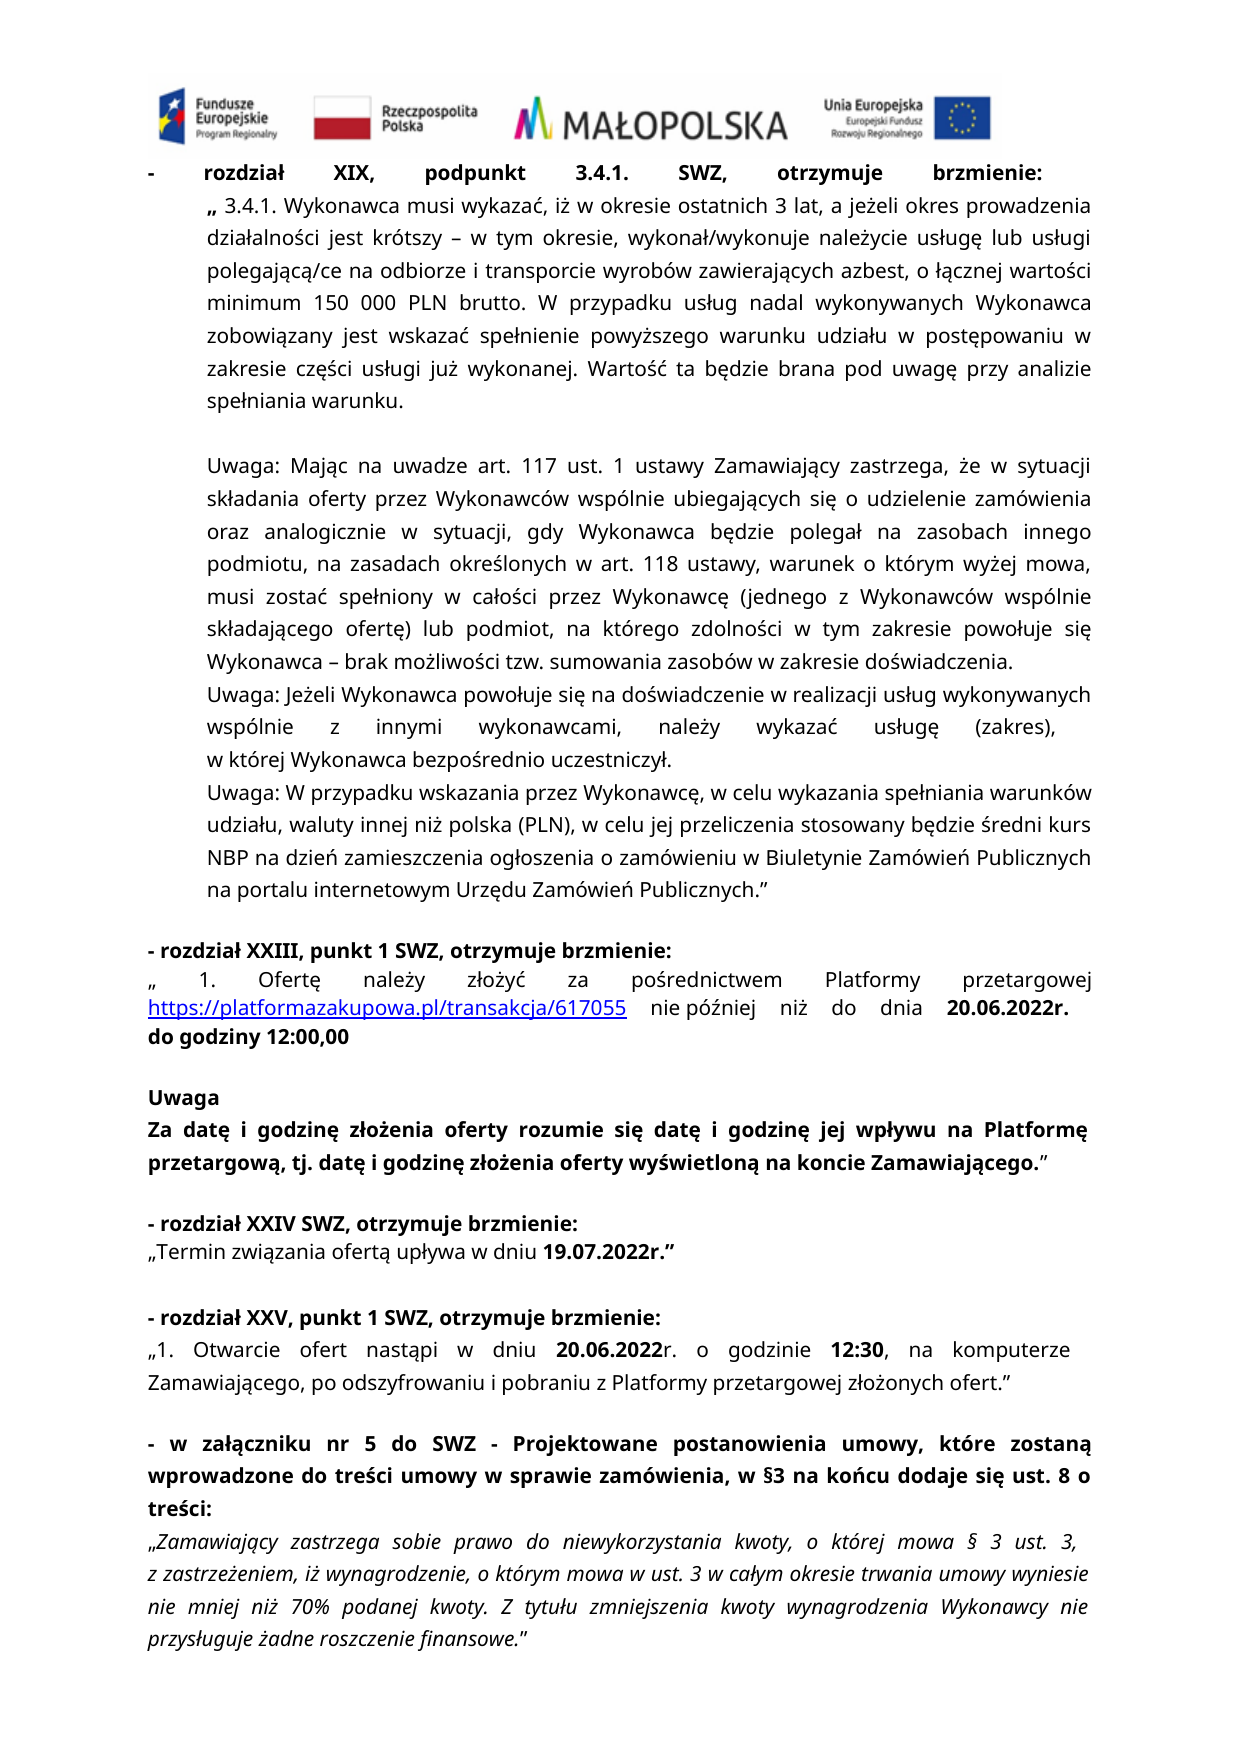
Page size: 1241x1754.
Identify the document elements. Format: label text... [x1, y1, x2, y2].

text Uwaga [148, 1050, 1090, 1111]
text „Termin związania ofertą upływa w dniu 19.07.2022r.” [148, 1237, 1093, 1266]
text „1. Otwarcie ofert nastąpi w dniu 20.06.2022r. o godzinie 12:30, na komputerze Zamawiającego, po odszyfrowaniu i pobraniu z Platformy przetargowej złożonych ofert.” [148, 1335, 1090, 1396]
text - rozdział XXIV SWZ, otrzymuje brzmienie: [148, 1209, 1093, 1237]
text Uwaga: W przypadku wskazania przez Wykonawcę, w celu wykazania spełniania warunków udziału, waluty innej niż polska (PLN), w celu jej przeliczenia stosowany będzie średni kurs NBP na dzień zamieszczenia ogłoszenia o zamówieniu w Biuletynie Zamówień Publicznych na portalu internetowym Urzędu Zamówień Publicznych.” [148, 778, 1093, 904]
text Uwaga: Mając na uwadze art. 117 ust. 1 ustawy Zamawiający zastrzega, że w sytuacji składania oferty przez Wykonawców wspólnie ubiegających się o udzielenie zamówienia oraz analogicznie w sytuacji, gdy Wykonawca będzie polegał na zasobach innego podmiotu, na zasadach określonych w art. 118 ustawy, warunek o którym wyżej mowa, musi zostać spełniony w całości przez Wykonawcę (jednego z Wykonawców wspólnie składającego ofertę) lub podmiot, na którego zdolności w tym zakresie powołuje się Wykonawca – brak możliwości tzw. sumowania zasobów w zakresie doświadczenia. [148, 452, 1093, 676]
text - w załączniku nr 5 do SWZ - Projektowane postanowienia umowy, które zostaną wprowadzone do treści umowy w sprawie zamówienia, w §3 na końcu dodaje się ust. 8 o treści: [148, 1429, 1093, 1523]
text Za datę i godzinę złożenia oferty rozumie się datę i godzinę jej wpływu na Platformę przetargową, tj. datę i godzinę złożenia oferty wyświetloną na koncie Zamawiającego.” [148, 1115, 1090, 1176]
text „Zamawiający zastrzega sobie prawo do niewykorzystania kwoty, o której mowa § 3 ust. 3, z zastrzeżeniem, iż wynagrodzenie, o którym mowa w ust. 3 w całym okresie trwania umowy wyniesie nie mniej niż 70% podanej kwoty. Z tytułu zmniejszenia kwoty wynagrodzenia Wykonawcy nie przysługuje żadne roszczenie finansowe.” [148, 1527, 1093, 1653]
text - rozdział XXIII, punkt 1 SWZ, otrzymuje brzmienie: [148, 936, 1093, 965]
text Uwaga: Jeżeli Wykonawca powołuje się na doświadczenie w realizacji usług wykonywanych wspólnie z innymi wykonawcami, należy wykazać usługę (zakres), w której Wykonawca bezpośrednio uczestniczył. [148, 680, 1093, 773]
text - rozdział XXV, punkt 1 SWZ, otrzymuje brzmienie: [148, 1303, 1093, 1331]
list „ 1. Ofertę należy złożyć za pośrednictwem Platformy przetargowej https://platformazakupowa.pl/transakcja/617055 nie później niż do dnia 20.06.2022r. do godziny 12:00,00 [148, 965, 1093, 1050]
text - rozdział XIX, podpunkt 3.4.1. SWZ, otrzymuje brzmienie: „ 3.4.1. Wykonawca musi wykazać, iż w okresie ostatnich 3 lat, a jeżeli okres prowadzenia działalności jest krótszy – w tym okresie, wykonał/wykonuje należycie usługę lub usługi polegającą/ce na odbiorze i transporcie wyrobów zawierających azbest, o łącznej wartości minimum 150 000 PLN brutto. W przypadku usług nadal wykonywanych Wykonawca zobowiązany jest wskazać spełnienie powyższego warunku udziału w postępowaniu w zakresie części usługi już wykonanej. Wartość ta będzie brana pod uwagę przy analizie spełniania warunku. [148, 158, 1093, 415]
